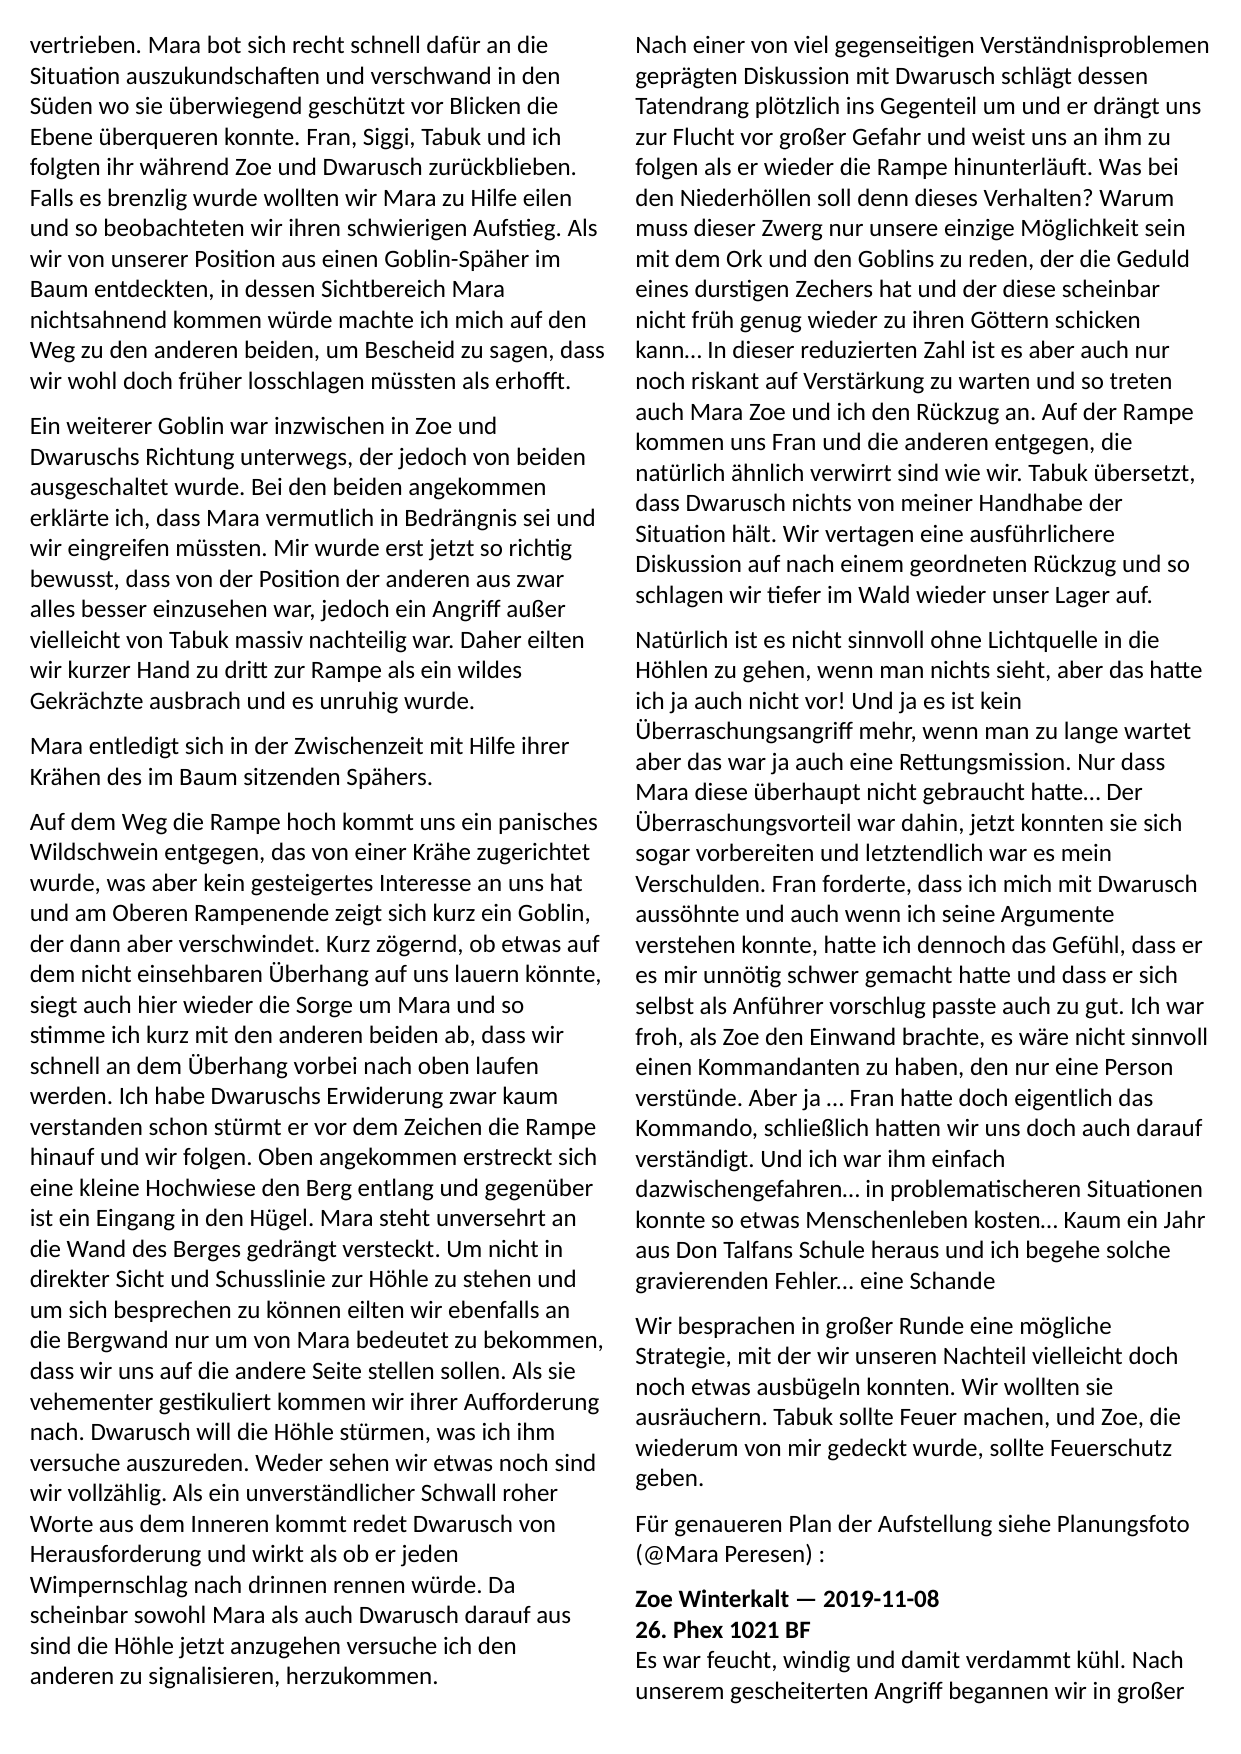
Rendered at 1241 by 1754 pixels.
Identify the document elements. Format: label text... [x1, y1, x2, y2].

text Nach einer von viel gegenseitigen Verständnisproblemen geprägten Diskussion mit Dwarusch schlägt dessen Tatendrang plötzlich ins Gegenteil um und er drängt uns zur Flucht vor großer Gefahr und weist uns an ihm zu folgen als er wieder die Rampe hinunterläuft. Was bei den Niederhöllen soll denn dieses Verhalten? Warum muss dieser Zwerg nur unsere einzige Möglichkeit sein mit dem Ork und den Goblins zu reden, der die Geduld eines durstigen Zechers hat und der diese scheinbar nicht früh genug wieder zu ihren Göttern schicken kann… In dieser reduzierten Zahl ist es aber auch nur noch riskant auf Verstärkung zu warten und so treten auch Mara Zoe und ich den Rückzug an. Auf der Rampe kommen uns Fran und die anderen entgegen, die natürlich ähnlich verwirrt sind wie wir. Tabuk übersetzt, dass Dwarusch nichts von meiner Handhabe der Situation hält. Wir vertagen eine ausführlichere Diskussion auf nach einem geordneten Rückzug und so schlagen wir tiefer im Wald wieder unser Lager auf. [635, 29, 1211, 609]
text Wir besprachen in großer Runde eine mögliche Strategie, mit der wir unseren Nachteil vielleicht doch noch etwas ausbügeln konnten. Wir wollten sie ausräuchern. Tabuk sollte Feuer machen, und Zoe, die wiederum von mir gedeckt wurde, sollte Feuerschutz geben. [635, 1310, 1211, 1493]
text Mara entledigt sich in der Zwischenzeit mit Hilfe ihrer Krähen des im Baum sitzenden Spähers. [29, 730, 605, 791]
text Auf dem Weg die Rampe hoch kommt uns ein panisches Wildschwein entgegen, das von einer Krähe zugerichtet wurde, was aber kein gesteigertes Interesse an uns hat und am Oberen Rampenende zeigt sich kurz ein Goblin, der dann aber verschwindet. Kurz zögernd, ob etwas auf dem nicht einsehbaren Überhang auf uns lauern könnte, siegt auch hier wieder die Sorge um Mara und so stimme ich kurz mit den anderen beiden ab, dass wir schnell an dem Überhang vorbei nach oben laufen werden. Ich habe Dwaruschs Erwiderung zwar kaum verstanden schon stürmt er vor dem Zeichen die Rampe hinauf und wir folgen. Oben angekommen erstreckt sich eine kleine Hochwiese den Berg entlang und gegenüber ist ein Eingang in den Hügel. Mara steht unversehrt an die Wand des Berges gedrängt versteckt. Um nicht in direkter Sicht und Schusslinie zur Höhle zu stehen und um sich besprechen zu können eilten wir ebenfalls an die Bergwand nur um von Mara bedeutet zu bekommen, dass wir uns auf die andere Seite stellen sollen. Als sie vehementer gestikuliert kommen wir ihrer Aufforderung nach. Dwarusch will die Höhle stürmen, was ich ihm versuche auszureden. Weder sehen wir etwas noch sind wir vollzählig. Als ein unverständlicher Schwall roher Worte aus dem Inneren kommt redet Dwarusch von Herausforderung und wirkt als ob er jeden Wimpernschlag nach drinnen rennen würde. Da scheinbar sowohl Mara als auch Dwarusch darauf aus sind die Höhle jetzt anzugehen versuche ich den anderen zu signalisieren, herzukommen. [29, 806, 605, 1691]
text Natürlich ist es nicht sinnvoll ohne Lichtquelle in die Höhlen zu gehen, wenn man nichts sieht, aber das hatte ich ja auch nicht vor! Und ja es ist kein Überraschungsangriff mehr, wenn man zu lange wartet aber das war ja auch eine Rettungsmission. Nur dass Mara diese überhaupt nicht gebraucht hatte… Der Überraschungsvorteil war dahin, jetzt konnten sie sich sogar vorbereiten und letztendlich war es mein Verschulden. Fran forderte, dass ich mich mit Dwarusch aussöhnte und auch wenn ich seine Argumente verstehen konnte, hatte ich dennoch das Gefühl, dass er es mir unnötig schwer gemacht hatte und dass er sich selbst als Anführer vorschlug passte auch zu gut. Ich war froh, als Zoe den Einwand brachte, es wäre nicht sinnvoll einen Kommandanten zu haben, den nur eine Person verstünde. Aber ja … Fran hatte doch eigentlich das Kommando, schließlich hatten wir uns doch auch darauf verständigt. Und ich war ihm einfach dazwischengefahren… in problematischeren Situationen konnte so etwas Menschenleben kosten… Kaum ein Jahr aus Don Talfans Schule heraus und ich begehe solche gravierenden Fehler... eine Schande [635, 624, 1211, 1295]
text vertrieben. Mara bot sich recht schnell dafür an die Situation auszukundschaften und verschwand in den Süden wo sie überwiegend geschützt vor Blicken die Ebene überqueren konnte. Fran, Siggi, Tabuk und ich folgten ihr während Zoe und Dwarusch zurückblieben. Falls es brenzlig wurde wollten wir Mara zu Hilfe eilen und so beobachteten wir ihren schwierigen Aufstieg. Als wir von unserer Position aus einen Goblin-Späher im Baum entdeckten, in dessen Sichtbereich Mara nichtsahnend kommen würde machte ich mich auf den Weg zu den anderen beiden, um Bescheid zu sagen, dass wir wohl doch früher losschlagen müssten als erhofft. [29, 29, 605, 396]
text Zoe Winterkalt — 2019-11-08 26. Phex 1021 BF Es war feucht, windig und damit verdammt kühl. Nach unserem gescheiterten Angriff begannen wir in großer [635, 1583, 1211, 1705]
text Für genaueren Plan der Aufstellung siehe Planungsfoto (@Mara Peresen) : [635, 1508, 1211, 1569]
text Ein weiterer Goblin war inzwischen in Zoe und Dwaruschs Richtung unterwegs, der jedoch von beiden ausgeschaltet wurde. Bei den beiden angekommen erklärte ich, dass Mara vermutlich in Bedrängnis sei und wir eingreifen müssten. Mir wurde erst jetzt so richtig bewusst, dass von der Position der anderen aus zwar alles besser einzusehen war, jedoch ein Angriff außer vielleicht von Tabuk massiv nachteilig war. Daher eilten wir kurzer Hand zu dritt zur Rampe als ein wildes Gekrächzte ausbrach und es unruhig wurde. [29, 410, 605, 716]
